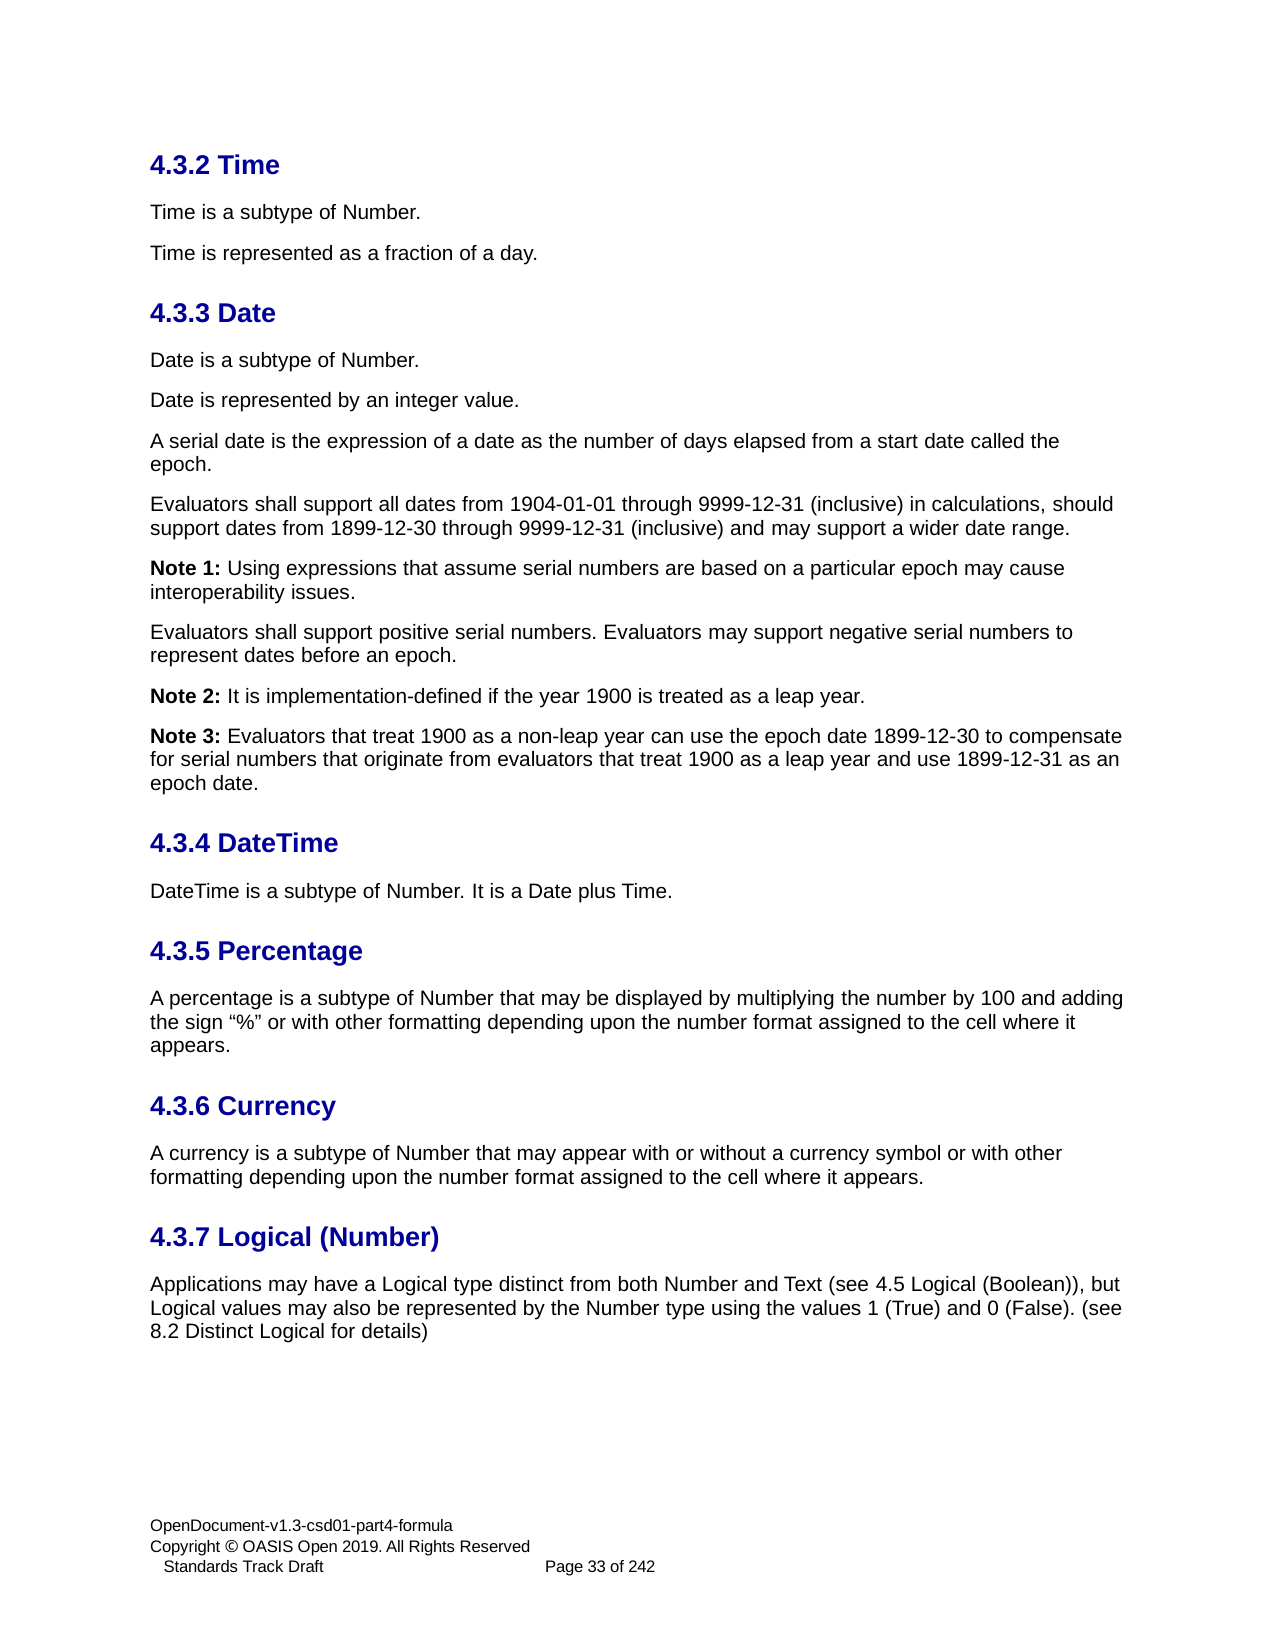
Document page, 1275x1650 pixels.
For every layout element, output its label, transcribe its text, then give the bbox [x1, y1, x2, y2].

text Note 3: Evaluators that treat 1900 as a non-leap year can use the epoch date 1899-12-30 to compensate for serial numbers that originate from evaluators that treat 1900 as a leap year and use 1899-12-31 as an epoch date. [150, 724, 1125, 795]
text Applications may have a Logical type distinct from both Number and Text (see 4.5 Logical (Boolean)), but Logical values may also be represented by the Number type using the values 1 (True) and 0 (False). (see 8.2 Distinct Logical for details) [150, 1273, 1125, 1343]
text Time is a subtype of Number. [150, 201, 1125, 224]
subtitle Percentage [150, 936, 1125, 966]
text Note 1: Using expressions that assume serial numbers are based on a particular epoch may cause interoperability issues. [150, 557, 1125, 604]
text Date is represented by an integer value. [150, 389, 1125, 412]
text DateTime is a subtype of Number. It is a Date plus Time. [150, 879, 1125, 903]
subtitle Time [150, 150, 1125, 180]
text Evaluators shall support positive serial numbers. Evaluators may support negative serial numbers to represent dates before an epoch. [150, 620, 1125, 667]
text A serial date is the expression of a date as the number of days elapsed from a start date called the epoch. [150, 429, 1125, 476]
subtitle DateTime [150, 828, 1125, 858]
text Time is represented as a fraction of a day. [150, 241, 1125, 264]
text A percentage is a subtype of Number that may be displayed by multiplying the number by 100 and adding the sign “%” or with other formatting depending upon the number format assigned to the cell where it appears. [150, 987, 1125, 1057]
subtitle Logical (Number) [150, 1222, 1125, 1252]
text Note 2: It is implementation-defined if the year 1900 is treated as a leap year. [150, 684, 1125, 708]
subtitle Date [150, 298, 1125, 328]
text Date is a subtype of Number. [150, 349, 1125, 372]
text A currency is a subtype of Number that may appear with or without a currency symbol or with other formatting depending upon the number format assigned to the cell where it appears. [150, 1142, 1125, 1189]
text Evaluators shall support all dates from 1904-01-01 through 9999-12-31 (inclusive) in calculations, should support dates from 1899-12-30 through 9999-12-31 (inclusive) and may support a wider date range. [150, 493, 1125, 540]
subtitle Currency [150, 1091, 1125, 1121]
